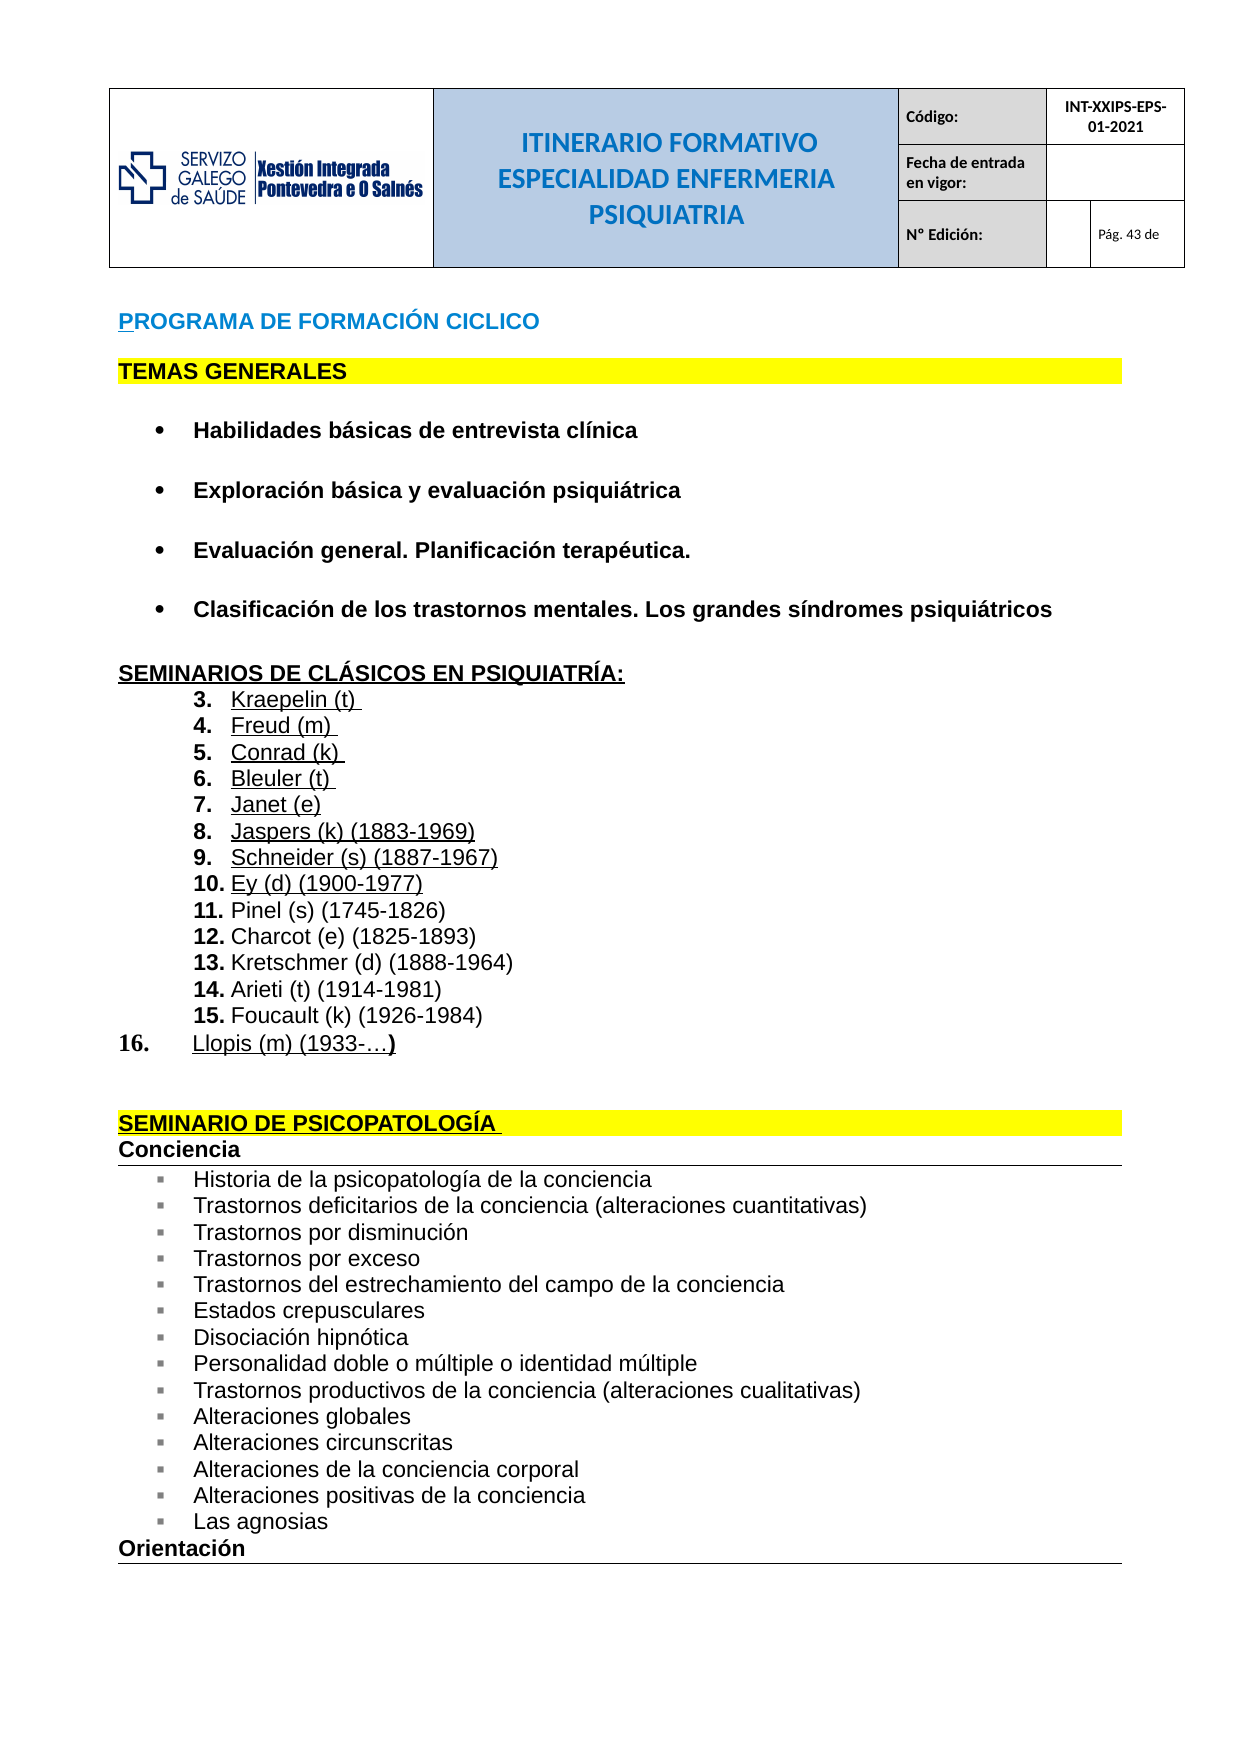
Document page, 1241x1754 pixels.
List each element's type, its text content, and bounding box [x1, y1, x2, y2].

list Kraepelin (t) [193, 686, 1122, 712]
list Ey (d) (1900-1977) [193, 870, 1122, 897]
text SEMINARIO DE PSICOPATOLOGÍA [118, 1110, 1122, 1136]
list Exploración básica y evaluación psiquiátrica [156, 477, 1122, 503]
list Trastornos por disminución [156, 1218, 1122, 1245]
list Schneider (s) (1887-1967) [193, 844, 1122, 870]
list Clasificación de los trastornos mentales. Los grandes síndromes psiquiátricos [156, 596, 1122, 623]
list Trastornos deficitarios de la conciencia (alteraciones cuantitativas) [156, 1192, 1122, 1218]
list Las agnosias [156, 1508, 1122, 1535]
list Conrad (k) [193, 738, 1122, 765]
list Jaspers (k) (1883-1969) [193, 818, 1122, 844]
list Janet (e) [193, 791, 1122, 818]
list Arieti (t) (1914-1981) [193, 976, 1122, 1002]
list Alteraciones globales [156, 1403, 1122, 1429]
list Estados crepusculares [156, 1297, 1122, 1324]
list Charcot (e) (1825-1893) [193, 923, 1122, 949]
list Habilidades básicas de entrevista clínica [156, 417, 1122, 444]
text SEMINARIOS DE CLÁSICOS EN PSIQUIATRÍA: [118, 659, 1122, 686]
list Foucault (k) (1926-1984) [193, 1002, 1122, 1028]
list Kretschmer (d) (1888-1964) [193, 949, 1122, 976]
list Alteraciones circunscritas [156, 1429, 1122, 1456]
text Conciencia [118, 1136, 1122, 1165]
list Historia de la psicopatología de la conciencia [156, 1166, 1122, 1192]
list Trastornos por exceso [156, 1245, 1122, 1271]
text PROGRAMA DE FORMACIÓN CICLICO [118, 308, 1122, 335]
list Personalidad doble o múltiple o identidad múltiple [156, 1350, 1122, 1377]
picture [118, 151, 425, 205]
list Trastornos del estrechamiento del campo de la conciencia [156, 1271, 1122, 1297]
list Freud (m) [193, 712, 1122, 738]
list Bleuler (t) [193, 765, 1122, 791]
list Trastornos productivos de la conciencia (alteraciones cualitativas) [156, 1377, 1122, 1403]
list Llopis (m) (1933-…) [118, 1028, 1122, 1057]
list Alteraciones de la conciencia corporal [156, 1456, 1122, 1482]
text Orientación [118, 1535, 1122, 1563]
list Evaluación general. Planificación terapéutica. [156, 537, 1122, 563]
text TEMAS GENERALES [118, 358, 1122, 384]
list Alteraciones positivas de la conciencia [156, 1482, 1122, 1508]
list Pinel (s) (1745-1826) [193, 897, 1122, 923]
list Disociación hipnótica [156, 1324, 1122, 1350]
